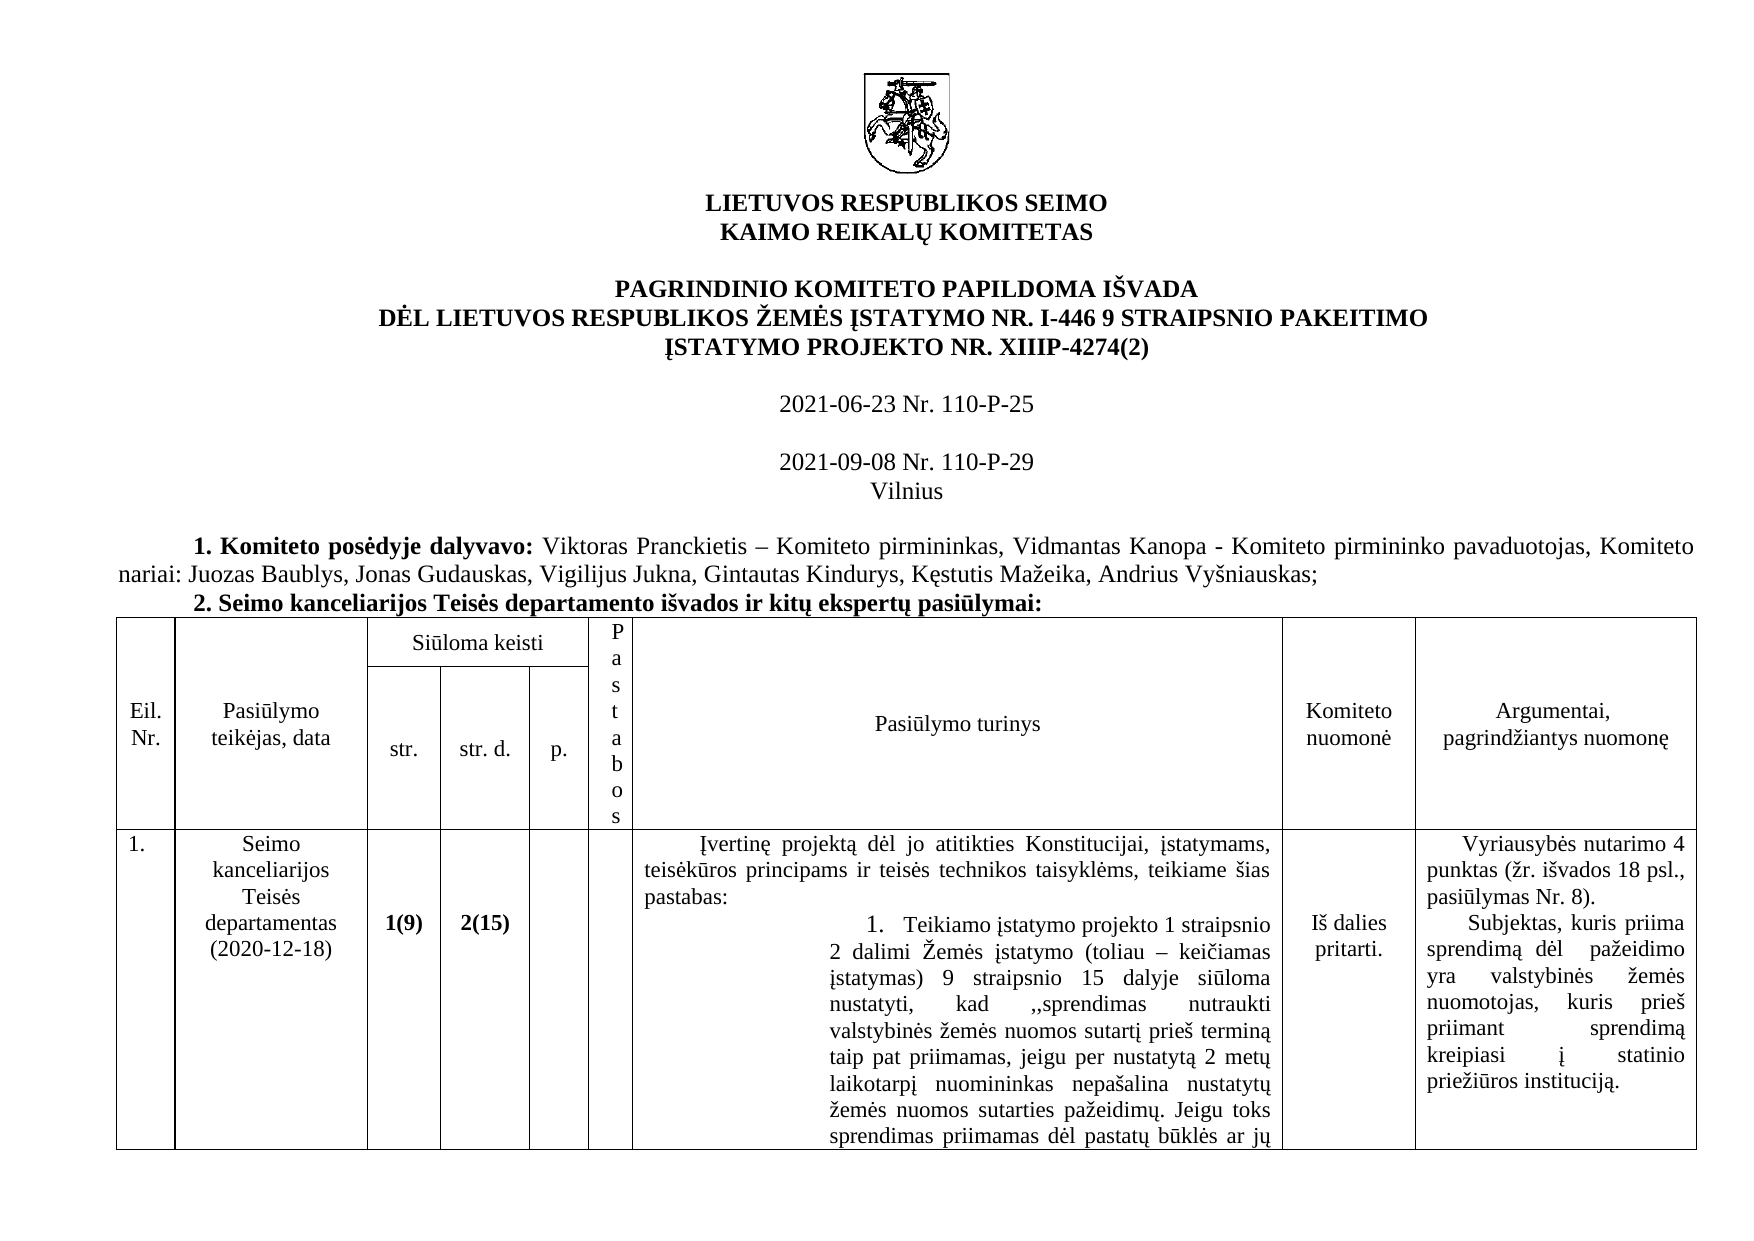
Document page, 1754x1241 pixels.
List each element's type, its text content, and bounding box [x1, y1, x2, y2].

table_cell 2(15) [441, 830, 529, 1149]
text PAGRINDINIO KOMITETO PAPILDOMA IŠVADA [118, 274, 1695, 303]
text Vilnius [118, 476, 1695, 504]
table_header Pasiūlymo turinys [633, 618, 1282, 829]
table_cell Seimo kanceliarijos Teisės departamentas (2020-12-18) [176, 830, 367, 1149]
text LIETUVOS RESPUBLIKOS SEIMO [118, 188, 1695, 217]
table_cell Vyriausybės nutarimo 4 punktas (žr. išvados 18 psl., pasiūlymas Nr. 8). Subjektas, kuris priima sprendimą dėl pažeidimo yra valstybinės žemės nuomotojas, kuris prieš priimant sprendimą kreipiasi į statinio priežiūros instituciją. [1416, 830, 1696, 1149]
text 2. Seimo kanceliarijos Teisės departamento išvados ir kitų ekspertų pasiūlymai: [118, 588, 1695, 617]
table_cell 1. [117, 830, 174, 1149]
table_cell str. d. [441, 667, 529, 829]
table_cell [530, 830, 588, 1149]
table_header Eil. Nr. [117, 618, 174, 829]
table_cell Įvertinę projektą dėl jo atitikties Konstitucijai, įstatymams, teisėkūros principams ir teisės technikos taisyklėms, teikiame šias pastabas: Teikiamo įstatymo projekto 1 straipsnio 2 dalimi Žemės įstatymo (toliau – keičiamas įstatymas) 9 straipsnio 15 dalyje siūloma nustatyti, kad ,,sprendimas nutraukti valstybinės žemės nuomos sutartį prieš terminą taip pat priimamas, jeigu per nustatytą 2 metų laikotarpį nuomininkas nepašalina nustatytų žemės nuomos sutarties pažeidimų. Jeigu toks sprendimas priimamas dėl pastatų būklės ar jų [633, 830, 1282, 1149]
table_cell Iš dalies pritarti. [1283, 830, 1415, 1149]
text Kaimo reikalų komitetas [118, 217, 1695, 246]
table_cell [589, 830, 632, 1149]
table_header Argumentai, pagrindžiantys nuomonę [1416, 618, 1696, 829]
table_cell p. [530, 667, 588, 829]
text 2021-06-23 Nr. 110-P-25 [118, 389, 1695, 418]
text ĮSTATYMO PROJEKTO NR. XIIIP-4274(2) [118, 332, 1695, 361]
table_cell 1(9) [368, 830, 440, 1149]
text 1. Komiteto posėdyje dalyvavo: Viktoras Pranckietis – Komiteto pirmininkas, Vidmantas Kanopa - Komiteto pirmininko pavaduotojas, Komiteto nariai: Juozas Baublys, Jonas Gudauskas, Vigilijus Jukna, Gintautas Kindurys, Kęstutis Mažeika, Andrius Vyšniauskas; [118, 531, 1695, 588]
table_header Pasiūlymo teikėjas, data [176, 618, 367, 829]
table_header Siūloma keisti [368, 618, 588, 666]
text DĖL LIETUVOS RESPUBLIKOS ŽEMĖS ĮSTATYMO NR. I-446 9 STRAIPSNIO PAKEITIMO [118, 303, 1695, 332]
table_header Komiteto nuomonė [1283, 618, 1415, 829]
table_cell str. [368, 667, 440, 829]
text 2021-09-08 Nr. 110-P-29 [118, 447, 1695, 476]
table_header Pastabos [589, 618, 632, 829]
